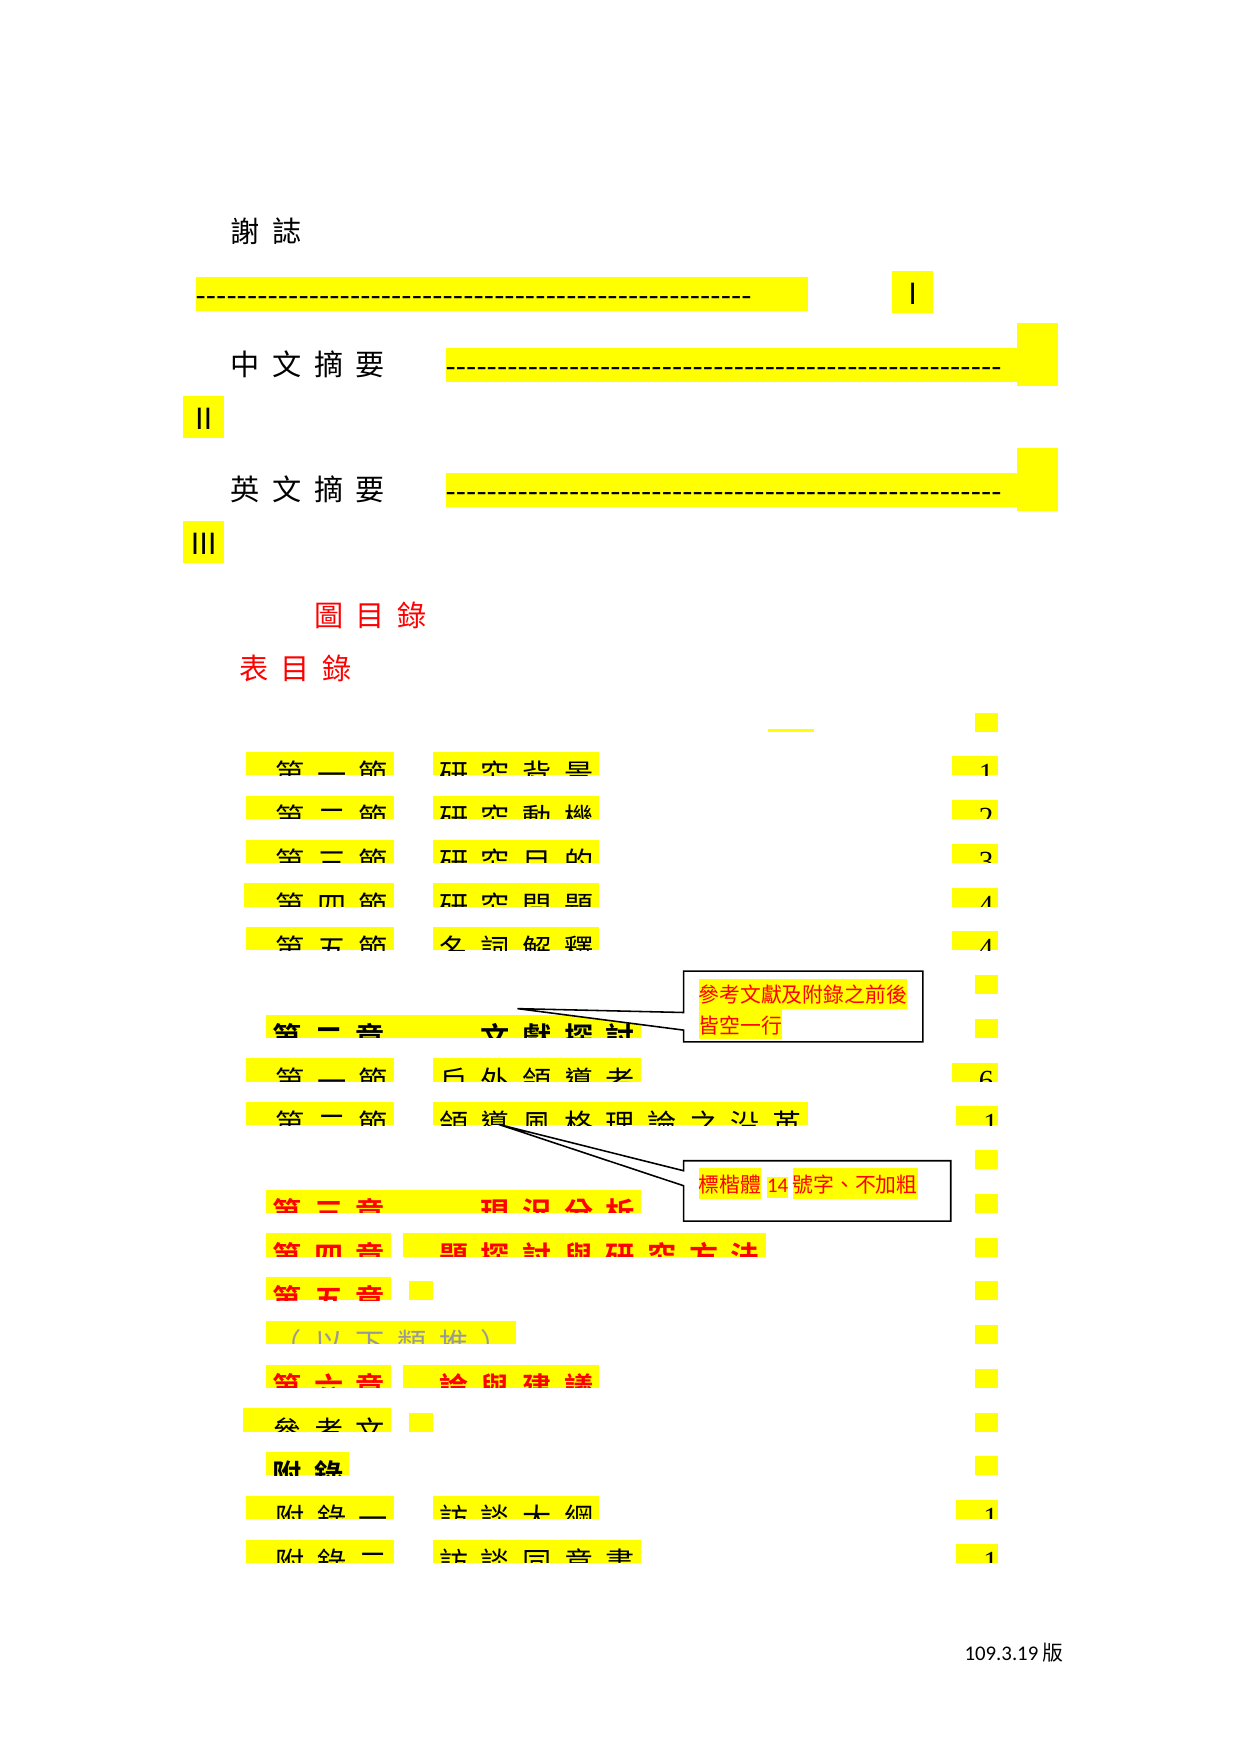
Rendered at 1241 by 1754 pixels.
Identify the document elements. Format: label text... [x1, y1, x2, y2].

table_cell 15 [949, 1081, 1000, 1125]
table_cell [949, 1213, 1000, 1256]
table_header [949, 688, 1000, 731]
table_cell 第二章 文獻探討 [630, 1025, 682, 1038]
table_cell [949, 1388, 1000, 1431]
table_cell [400, 1125, 627, 1169]
table_cell 第四節 [240, 863, 400, 906]
table_cell [952, 1169, 1000, 1213]
table_cell [949, 1431, 1000, 1475]
table_cell 3 [949, 819, 1000, 863]
table_cell 論與建議 [494, 1378, 503, 1388]
table_cell 第一節 [240, 1038, 400, 1081]
table_cell [400, 950, 949, 994]
table_cell [400, 1256, 949, 1300]
table_cell 第二節 [240, 775, 400, 819]
table_cell 訪談同意書 ------------------------------------ [400, 1519, 949, 1563]
text 表目錄 [183, 625, 1058, 688]
table_cell 137 [949, 1475, 1000, 1519]
table_cell [949, 1125, 1000, 1169]
table_cell 戶外領導者 ------------------------------------ [400, 1038, 949, 1081]
table_cell 名詞解釋 ---------------------------------------- [400, 906, 949, 950]
table_cell 研究問題 ---------------------------------------- [400, 863, 949, 906]
table_header 第一章 緒論 （標楷體14號字、粗體、靠左） [240, 688, 949, 731]
text .謝誌 ------------------------------------------------------ Ⅰ [183, 188, 1058, 313]
table_cell 4 [949, 906, 1000, 950]
table_cell [949, 1256, 1000, 1300]
table_cell 附錄一 [240, 1475, 400, 1519]
table_cell 第二節 [240, 1081, 400, 1125]
table_cell [949, 1300, 1000, 1344]
table_cell 第五章 [240, 1256, 400, 1300]
table_cell [949, 994, 1000, 1038]
table_cell 6 [949, 1038, 1000, 1081]
table_cell 附錄二 [240, 1519, 400, 1563]
table_cell [240, 1125, 400, 1169]
text .英文摘要 ------------------------------------------------------ Ⅲ [183, 438, 1058, 563]
table_cell 研究背景 ---------------------------------------- [400, 731, 949, 775]
text 圖目錄 [183, 563, 1058, 625]
table_cell 第一節 [240, 731, 400, 775]
table_cell [509, 1125, 949, 1169]
table_cell 第六章 結論與建議 [240, 1344, 400, 1388]
table_cell 參考文獻 [240, 1388, 400, 1431]
text .中文摘要 ------------------------------------------------------ Ⅱ [183, 313, 1058, 438]
table_cell 領導風格理論之沿革 ------------------------ [400, 1081, 949, 1125]
table_cell （以下類推） [240, 1300, 949, 1344]
table_cell 研究動機 ---------------------------------------- [400, 775, 949, 819]
table_cell 論與建議 [400, 1344, 949, 1388]
table_cell 第三節 [240, 819, 400, 863]
table_cell 138 [949, 1519, 1000, 1563]
table_cell 訪談大綱 --------------------------------------- [400, 1475, 949, 1519]
table_cell 第四章 問 [240, 1213, 400, 1256]
table_cell 研究目的 ---------------------------------------- [400, 819, 949, 863]
table_cell [949, 950, 1000, 994]
table_cell 4 [949, 863, 1000, 906]
table_cell 題探討與研究方法 [400, 1213, 949, 1256]
table_cell 1 [949, 731, 1000, 775]
table_cell [949, 1344, 1000, 1388]
table_cell 2 [949, 775, 1000, 819]
table_cell [240, 950, 400, 994]
table_cell 第二章 文獻探討 [924, 994, 949, 1038]
table_cell 第二章 文獻探討 [240, 994, 682, 1038]
table_cell [400, 1388, 949, 1431]
table_cell 第五節 [240, 906, 400, 950]
table_cell 第三章 現況分析 [240, 1169, 682, 1213]
table_cell 附錄 [240, 1431, 949, 1475]
